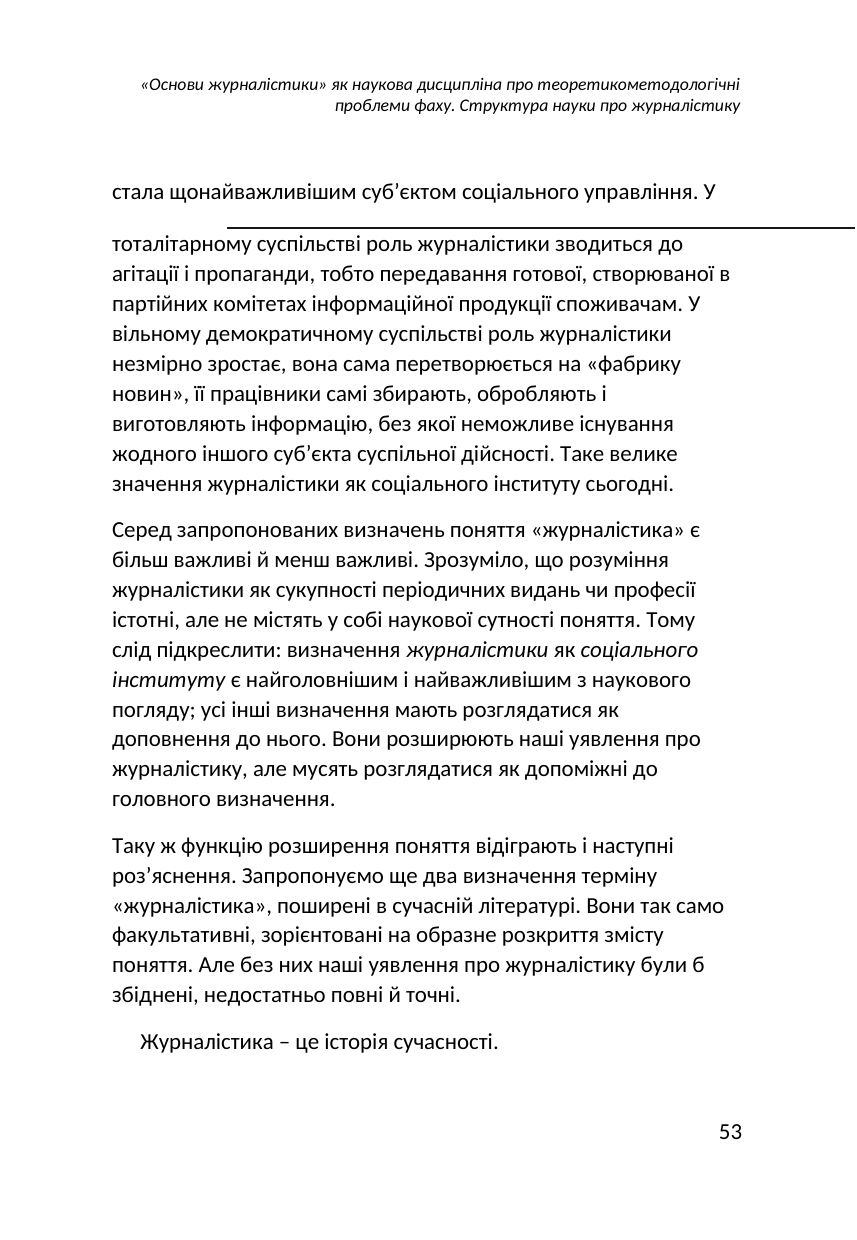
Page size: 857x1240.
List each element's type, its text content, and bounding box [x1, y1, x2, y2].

text Серед запропонованих визначень поняття «журналістика» є більш важливі й менш важливі. Зрозуміло, що розуміння журналістики як сукупності періодичних видань чи професії істотні, але не містять у собі наукової сутності поняття. Тому слід підкреслити: визначення журналістики як соціального інституту є найголовнішим і найважливішим з наукового погляду; усі інші визначення мають розглядатися як доповнення до нього. Вони розширюють наші уявлення про журналістику, але мусять розглядатися як допоміжні до головного визначення. [112, 515, 738, 812]
text Журналістика – це історія сучасності. [140, 1027, 739, 1055]
text Таку ж функцію розширення поняття відіграють і наступні роз’яснення. Запропонуємо ще два визначення терміну «журналістика», поширені в сучасній літературі. Вони так само факультативні, зорієнтовані на образне розкриття змісту поняття. Але без них наші уявлення про журналістику були б збіднені, недостатньо повні й точні. [112, 831, 738, 1008]
text стала щонайважливішим суб’єктом соціального управління. У тоталітарному суспільстві роль журналістики зводиться до агітації і пропаганди, тобто передавання готової, створюваної в партійних комітетах інформаційної продукції споживачам. У вільному демократичному суспільстві роль журналістики незмірно зростає, вона сама перетворюється на «фабрику новин», її працівники самі збирають, обробляють і виготовляють інформацію, без якої неможливе існування жодного іншого суб’єкта суспільної дійсності. Таке велике значення журналістики як соціального інституту сьогодні. [112, 177, 738, 497]
